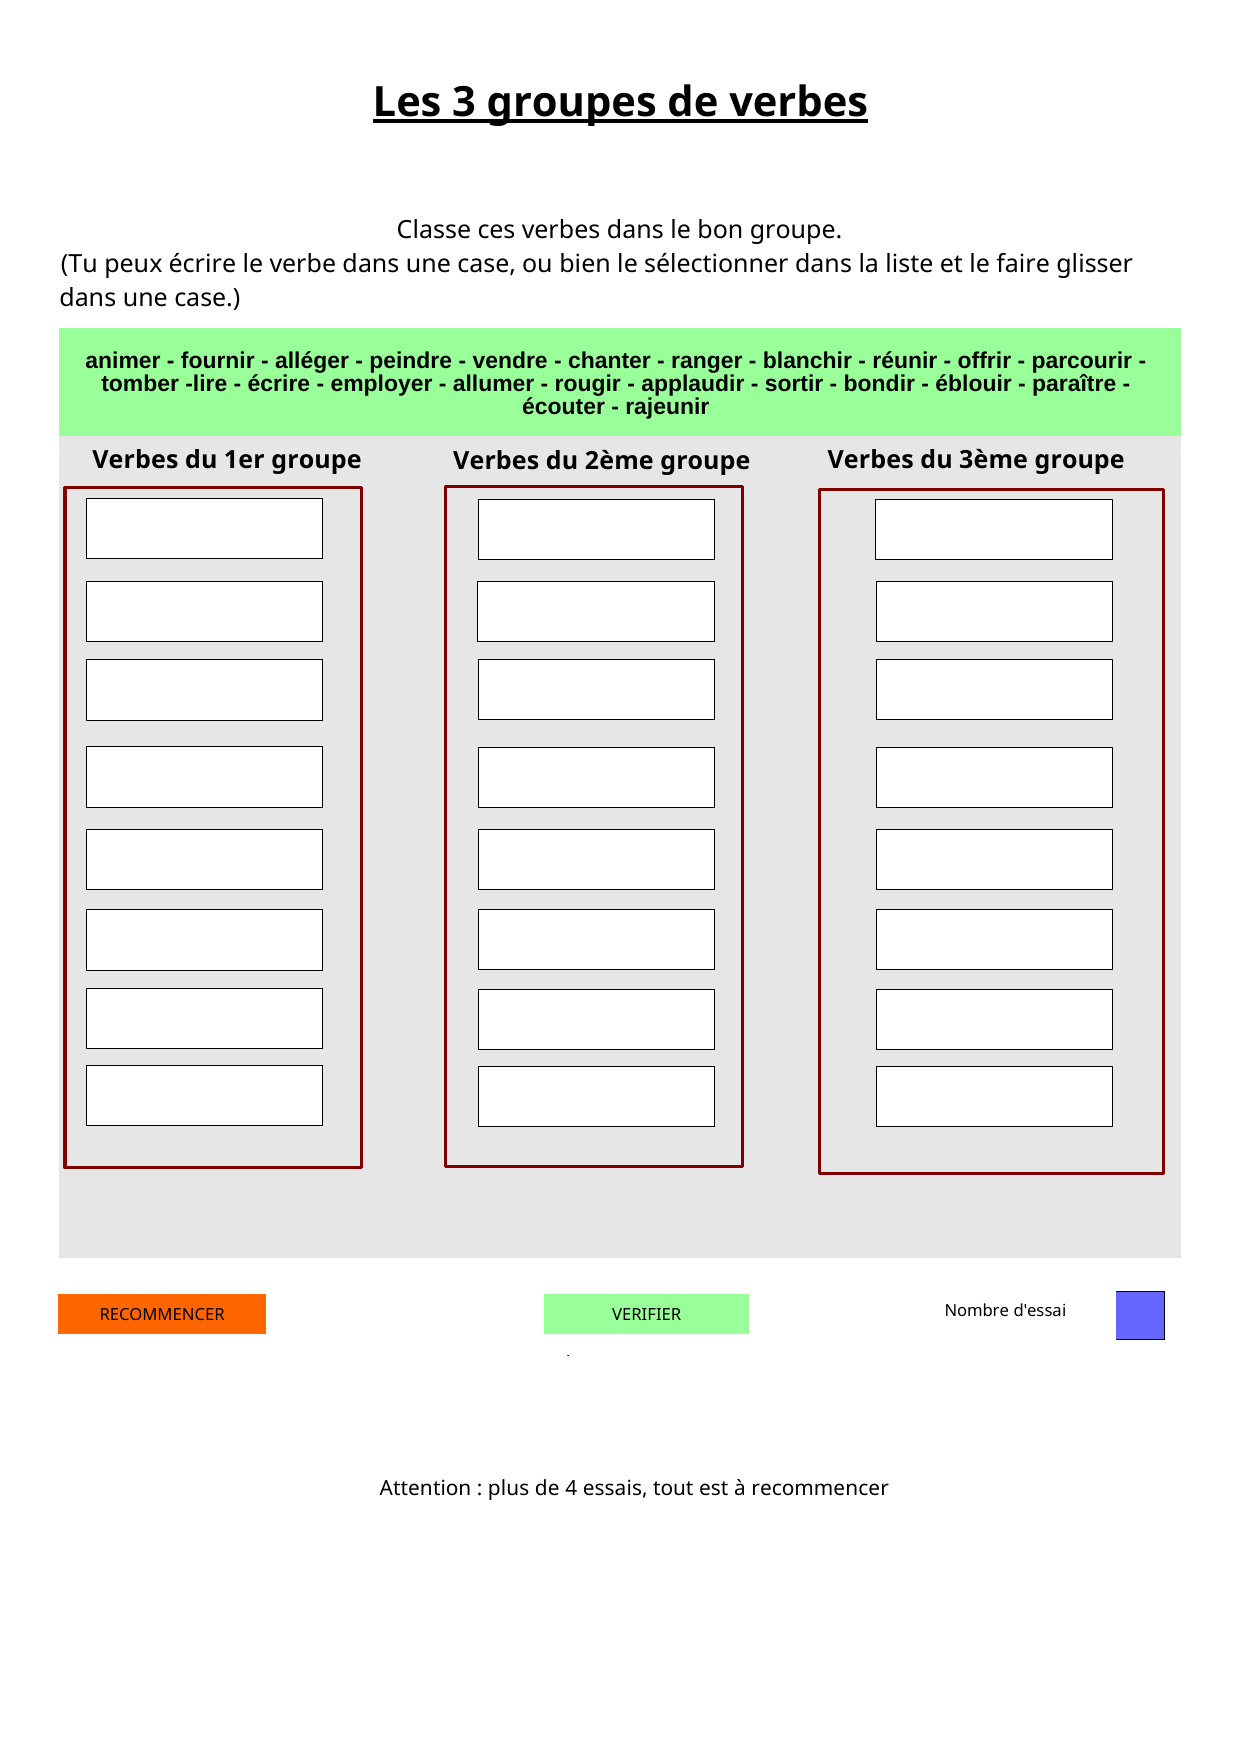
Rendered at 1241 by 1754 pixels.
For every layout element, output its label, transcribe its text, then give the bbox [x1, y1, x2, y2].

text (Tu peux écrire le verbe dans une case, ou bien le sélectionner dans la liste et le faire glisser dans une case.) [59, 246, 1181, 314]
text Les 3 groupes de verbes [59, 72, 1181, 128]
text Classe ces verbes dans le bon groupe. [57, 212, 1181, 246]
